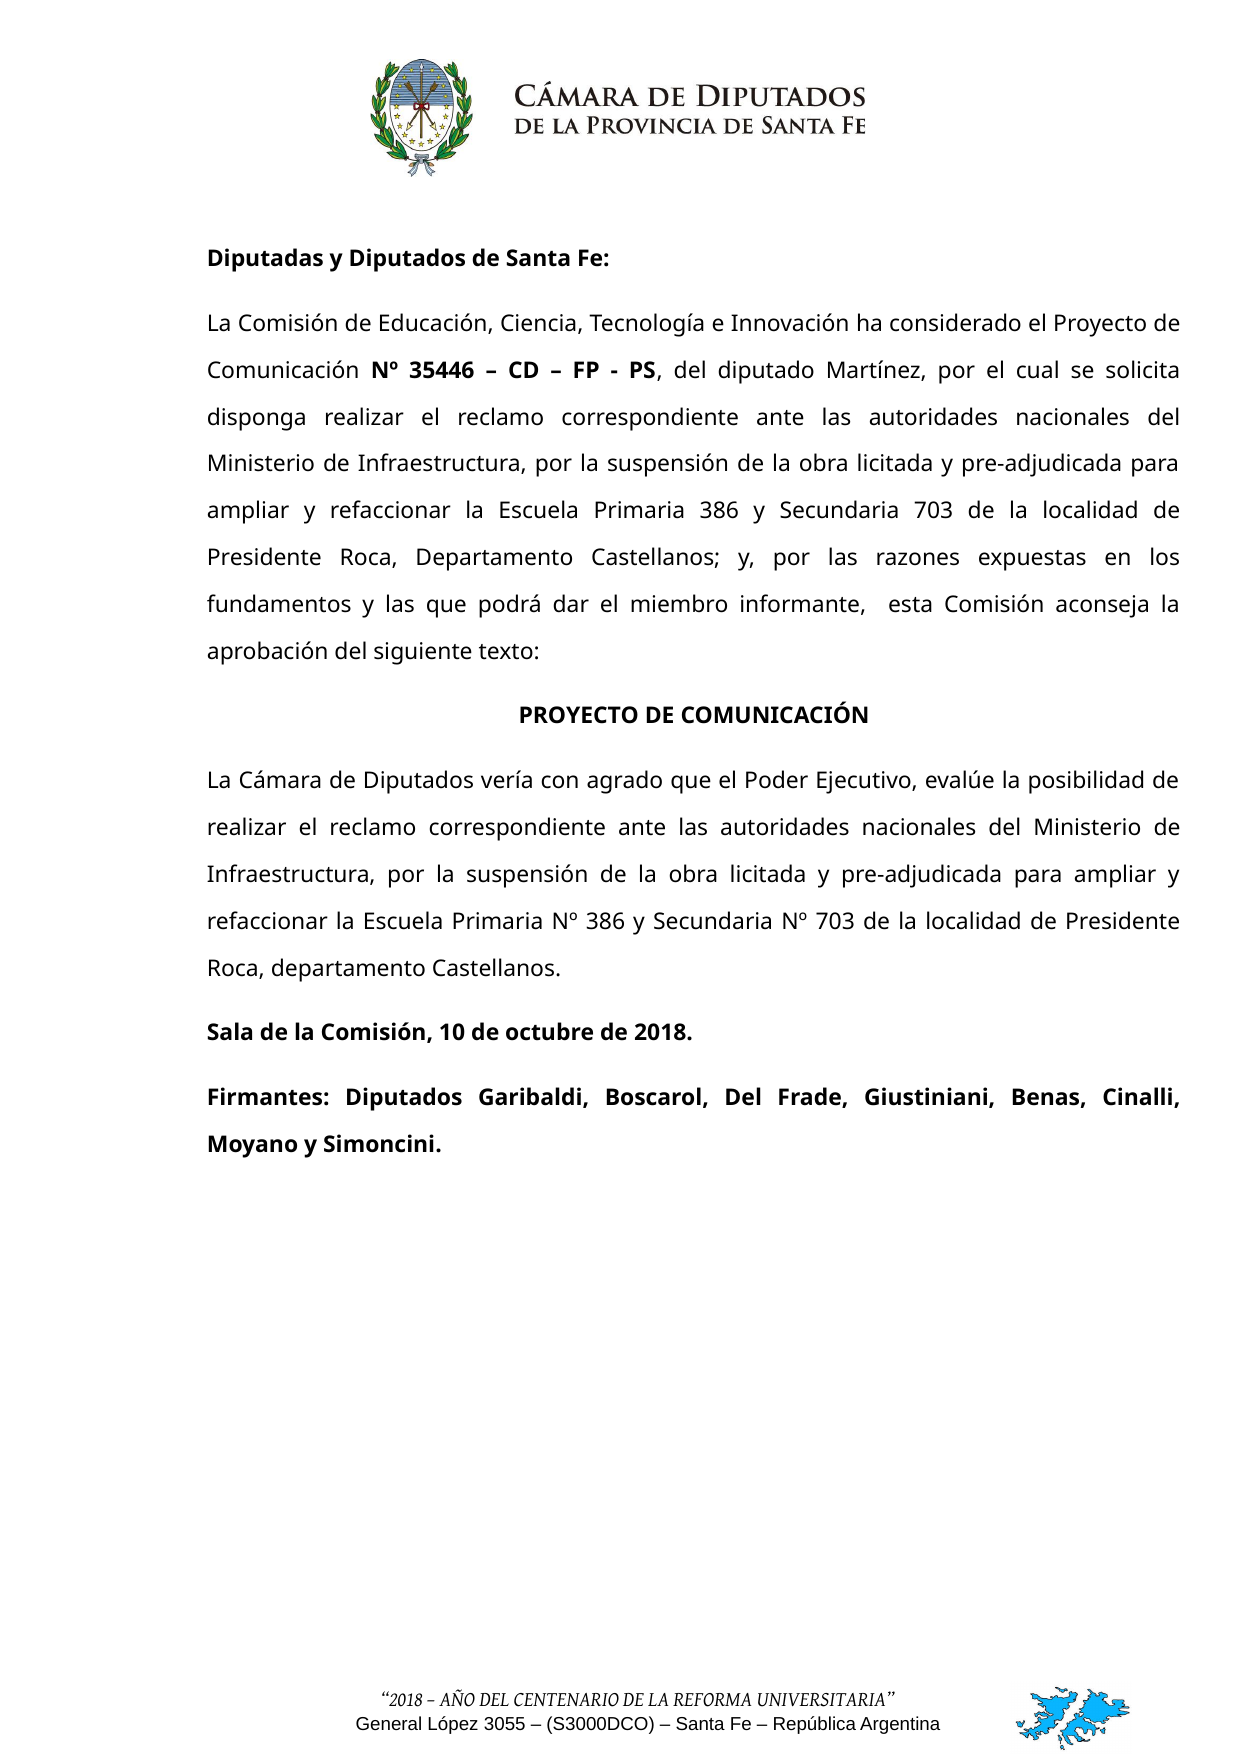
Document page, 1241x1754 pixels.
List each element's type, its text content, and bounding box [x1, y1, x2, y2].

text Sala de la Comisión, 10 de octubre de 2018. [207, 1016, 1181, 1047]
text La Cámara de Diputados vería con agrado que el Poder Ejecutivo, evalúe la posibilidad de realizar el reclamo correspondiente ante las autoridades nacionales del Ministerio de Infraestructura, por la suspensión de la obra licitada y pre-adjudicada para ampliar y refaccionar la Escuela Primaria Nº 386 y Secundaria Nº 703 de la localidad de Presidente Roca, departamento Castellanos. [207, 764, 1181, 983]
text PROYECTO DE COMUNICACIÓN [207, 699, 1181, 731]
text La Comisión de Educación, Ciencia, Tecnología e Innovación ha considerado el Proyecto de Comunicación Nº 35446 – CD – FP - PS, del diputado Martínez, por el cual se solicita disponga realizar el reclamo correspondiente ante las autoridades nacionales del Ministerio de Infraestructura, por la suspensión de la obra licitada y pre-adjudicada para ampliar y refaccionar la Escuela Primaria 386 y Secundaria 703 de la localidad de Presidente Roca, Departamento Castellanos; y, por las razones expuestas en los fundamentos y las que podrá dar el miembro informante, esta Comisión aconseja la aprobación del siguiente texto: [207, 307, 1181, 666]
text Firmantes: Diputados Garibaldi, Boscarol, Del Frade, Giustiniani, Benas, Cinalli, Moyano y Simoncini. [207, 1081, 1181, 1159]
text Diputadas y Diputados de Santa Fe: [207, 242, 1181, 273]
picture [1010, 1681, 1133, 1754]
picture [370, 59, 866, 181]
